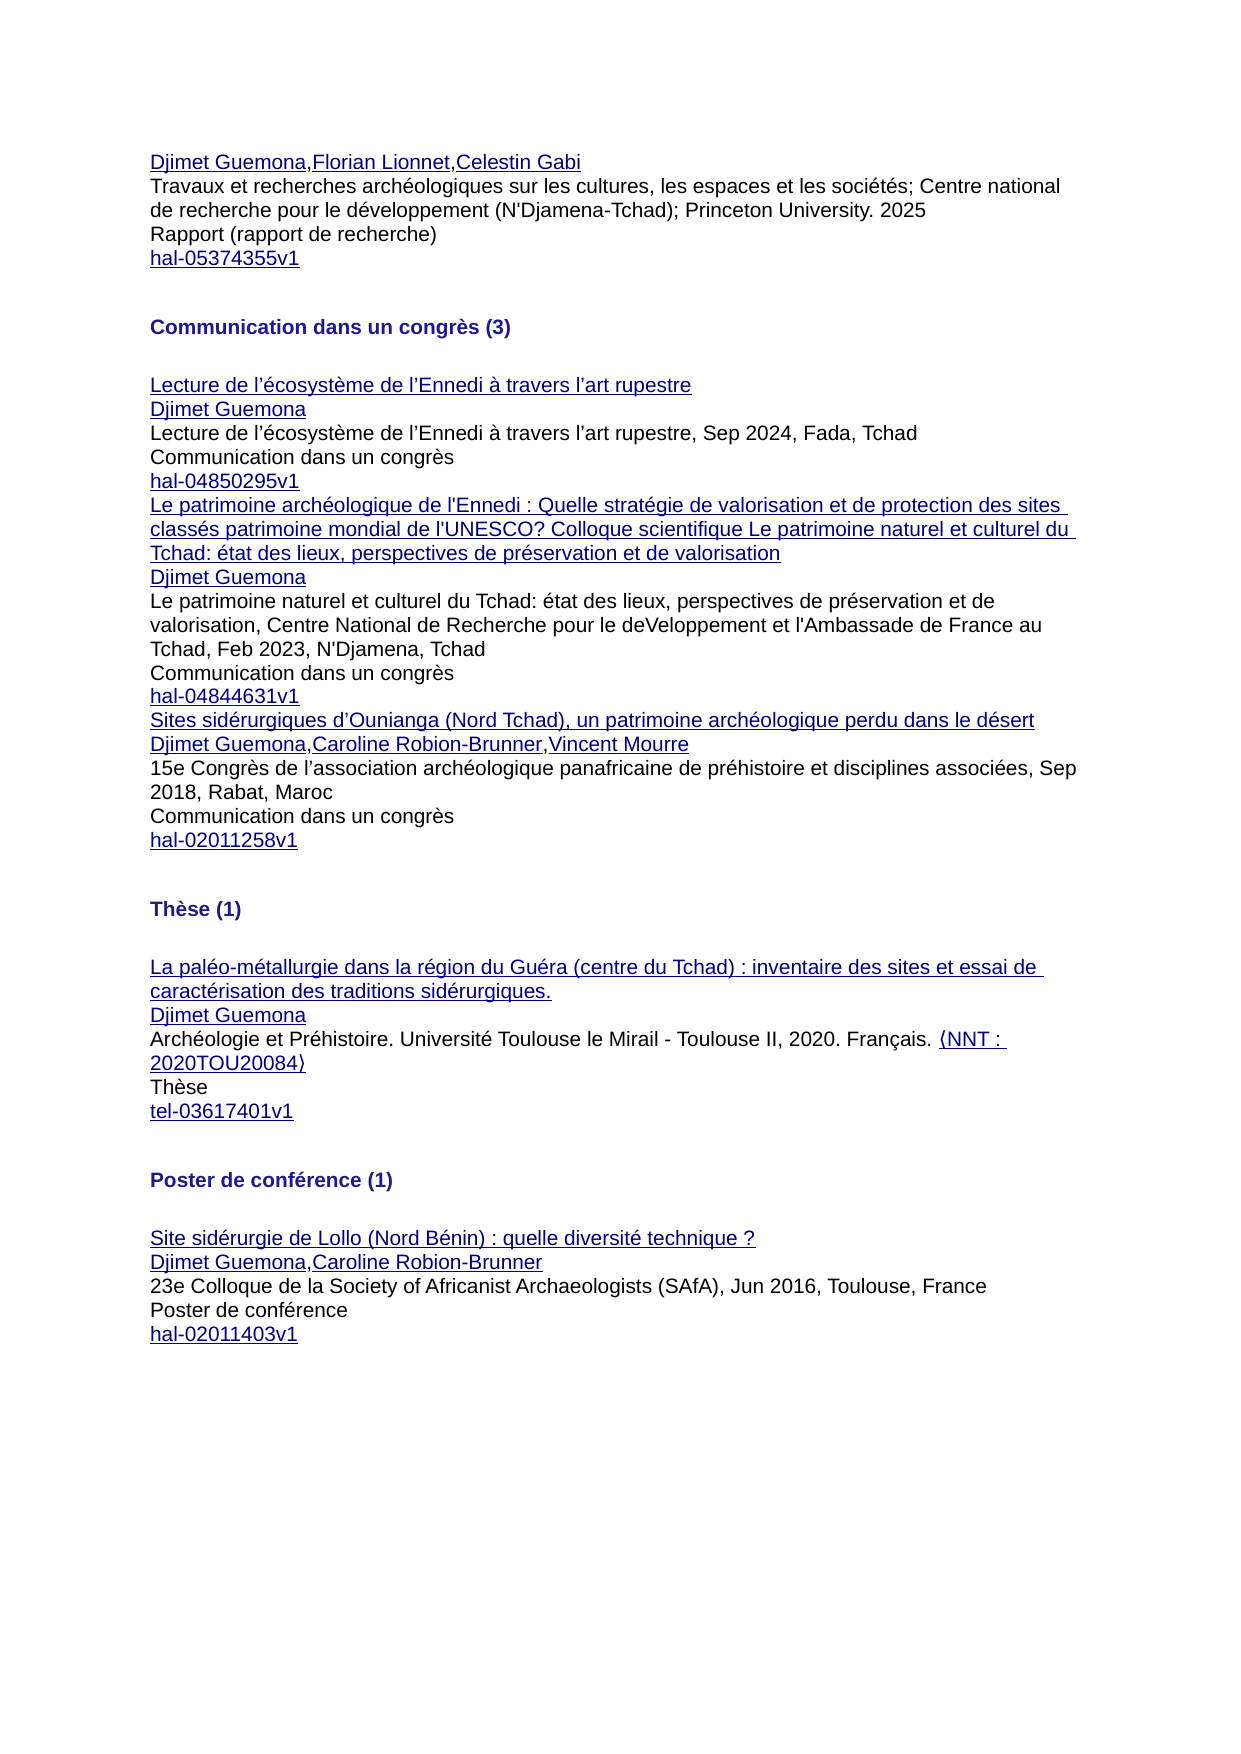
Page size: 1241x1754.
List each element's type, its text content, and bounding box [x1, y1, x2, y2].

table_cell Djimet Guemona,Florian Lionnet,Celestin Gabi Travaux et recherches archéologiques sur les cultures, les espaces et les sociétés; Centre national de recherche pour le développement (N'Djamena-Tchad); Princeton University. 2025 Rapport (rapport de recherche) hal-05374355v1 [150, 150, 1090, 270]
subtitle Poster de conférence (1) [150, 1168, 1090, 1192]
subtitle Communication dans un congrès (3) [150, 314, 1090, 338]
table_cell Le patrimoine archéologique de l'Ennedi : Quelle stratégie de valorisation et de protection des sites classés patrimoine mondial de l'UNESCO? Colloque scientifique Le patrimoine naturel et culturel du Tchad: état des lieux, perspectives de préservation et de valorisation Djimet Guemona Le patrimoine naturel et culturel du Tchad: état des lieux, perspectives de préservation et de valorisation, Centre National de Recherche pour le deVeloppement et l'Ambassade de France au Tchad, Feb 2023, N'Djamena, Tchad Communication dans un congrès hal-04844631v1 [150, 493, 1090, 708]
table_header La paléo-métallurgie dans la région du Guéra (centre du Tchad) : inventaire des sites et essai de caractérisation des traditions sidérurgiques. Djimet Guemona Archéologie et Préhistoire. Université Toulouse le Mirail - Toulouse II, 2020. Français. ⟨NNT : 2020TOU20084⟩ Thèse tel-03617401v1 [150, 955, 1090, 1123]
subtitle Thèse (1) [150, 897, 1090, 921]
table_header Site sidérurgie de Lollo (Nord Bénin) : quelle diversité technique ? Djimet Guemona,Caroline Robion-Brunner 23e Colloque de la Society of Africanist Archaeologists (SAfA), Jun 2016, Toulouse, France Poster de conférence hal-02011403v1 [150, 1226, 1090, 1346]
table_cell Sites sidérurgiques d’Ounianga (Nord Tchad), un patrimoine archéologique perdu dans le désert Djimet Guemona,Caroline Robion-Brunner,Vincent Mourre 15e Congrès de l’association archéologique panafricaine de préhistoire et disciplines associées, Sep 2018, Rabat, Maroc Communication dans un congrès hal-02011258v1 [150, 708, 1090, 852]
table_header Lecture de l’écosystème de l’Ennedi à travers l’art rupestre Djimet Guemona Lecture de l’écosystème de l’Ennedi à travers l’art rupestre, Sep 2024, Fada, Tchad Communication dans un congrès hal-04850295v1 [150, 373, 1090, 493]
